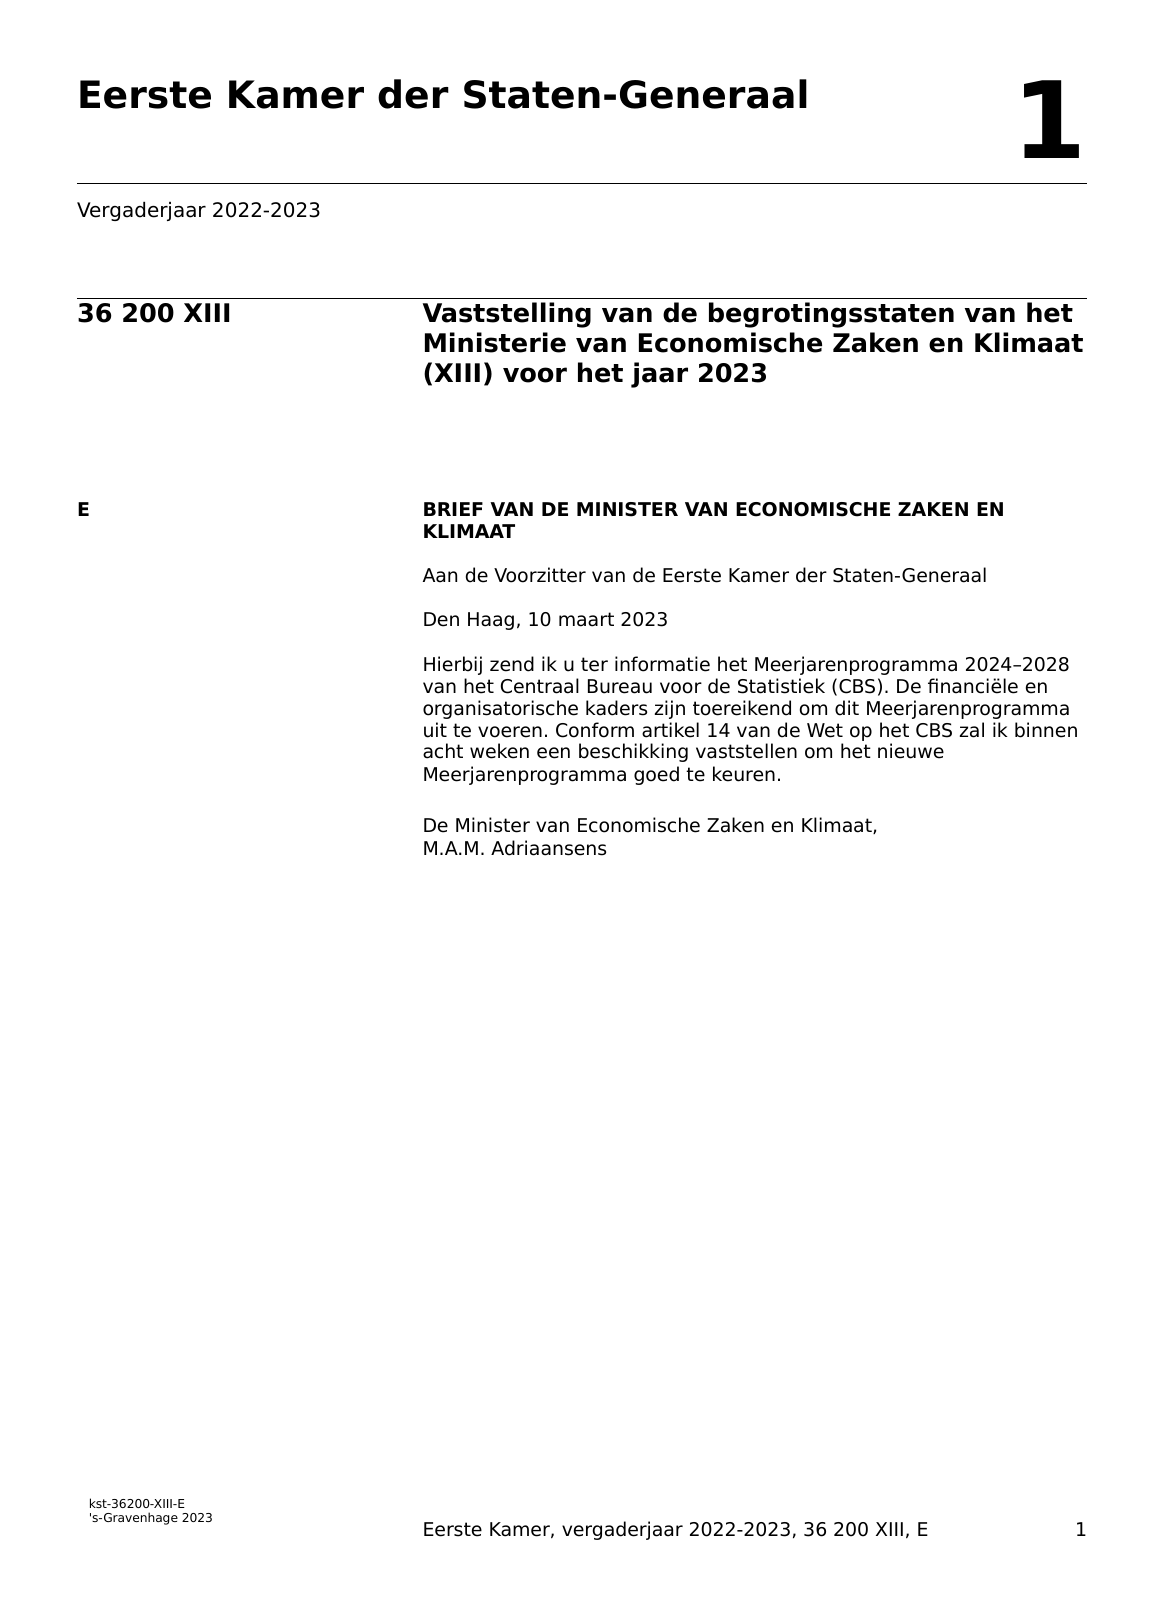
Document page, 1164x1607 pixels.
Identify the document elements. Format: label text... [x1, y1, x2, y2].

subtitle 36 200 XIII Vaststelling van de begrotingsstaten van het Ministerie van Economische Zaken en Klimaat (XIII) voor het jaar 2023 [77, 299, 1087, 388]
subtitle E BRIEF VAN DE MINISTER VAN ECONOMISCHE ZAKEN EN KLIMAAT [77, 499, 1087, 543]
text Den Haag, 10 maart 2023 [422, 609, 1087, 631]
text De Minister van Economische Zaken en Klimaat, M.A.M. Adriaansens [422, 815, 1087, 859]
text Hierbij zend ik u ter informatie het Meerjarenprogramma 2024–2028 van het Centraal Bureau voor de Statistiek (CBS). De financiële en organisatorische kaders zijn toereikend om dit Meerjarenprogramma uit te voeren. Conform artikel 14 van de Wet op het CBS zal ik binnen acht weken een beschikking vaststellen om het nieuwe Meerjarenprogramma goed te keuren. [422, 653, 1087, 785]
table_header 1 [886, 59, 1087, 183]
text Aan de Voorzitter van de Eerste Kamer der Staten-Generaal [422, 565, 1087, 587]
table_cell Vergaderjaar 2022-2023 [77, 184, 1087, 298]
text 's-Gravenhage 2023 [88, 1511, 323, 1525]
table_header Eerste Kamer der Staten-Generaal [77, 59, 886, 183]
text kst-36200-XIII-E [88, 1497, 323, 1511]
